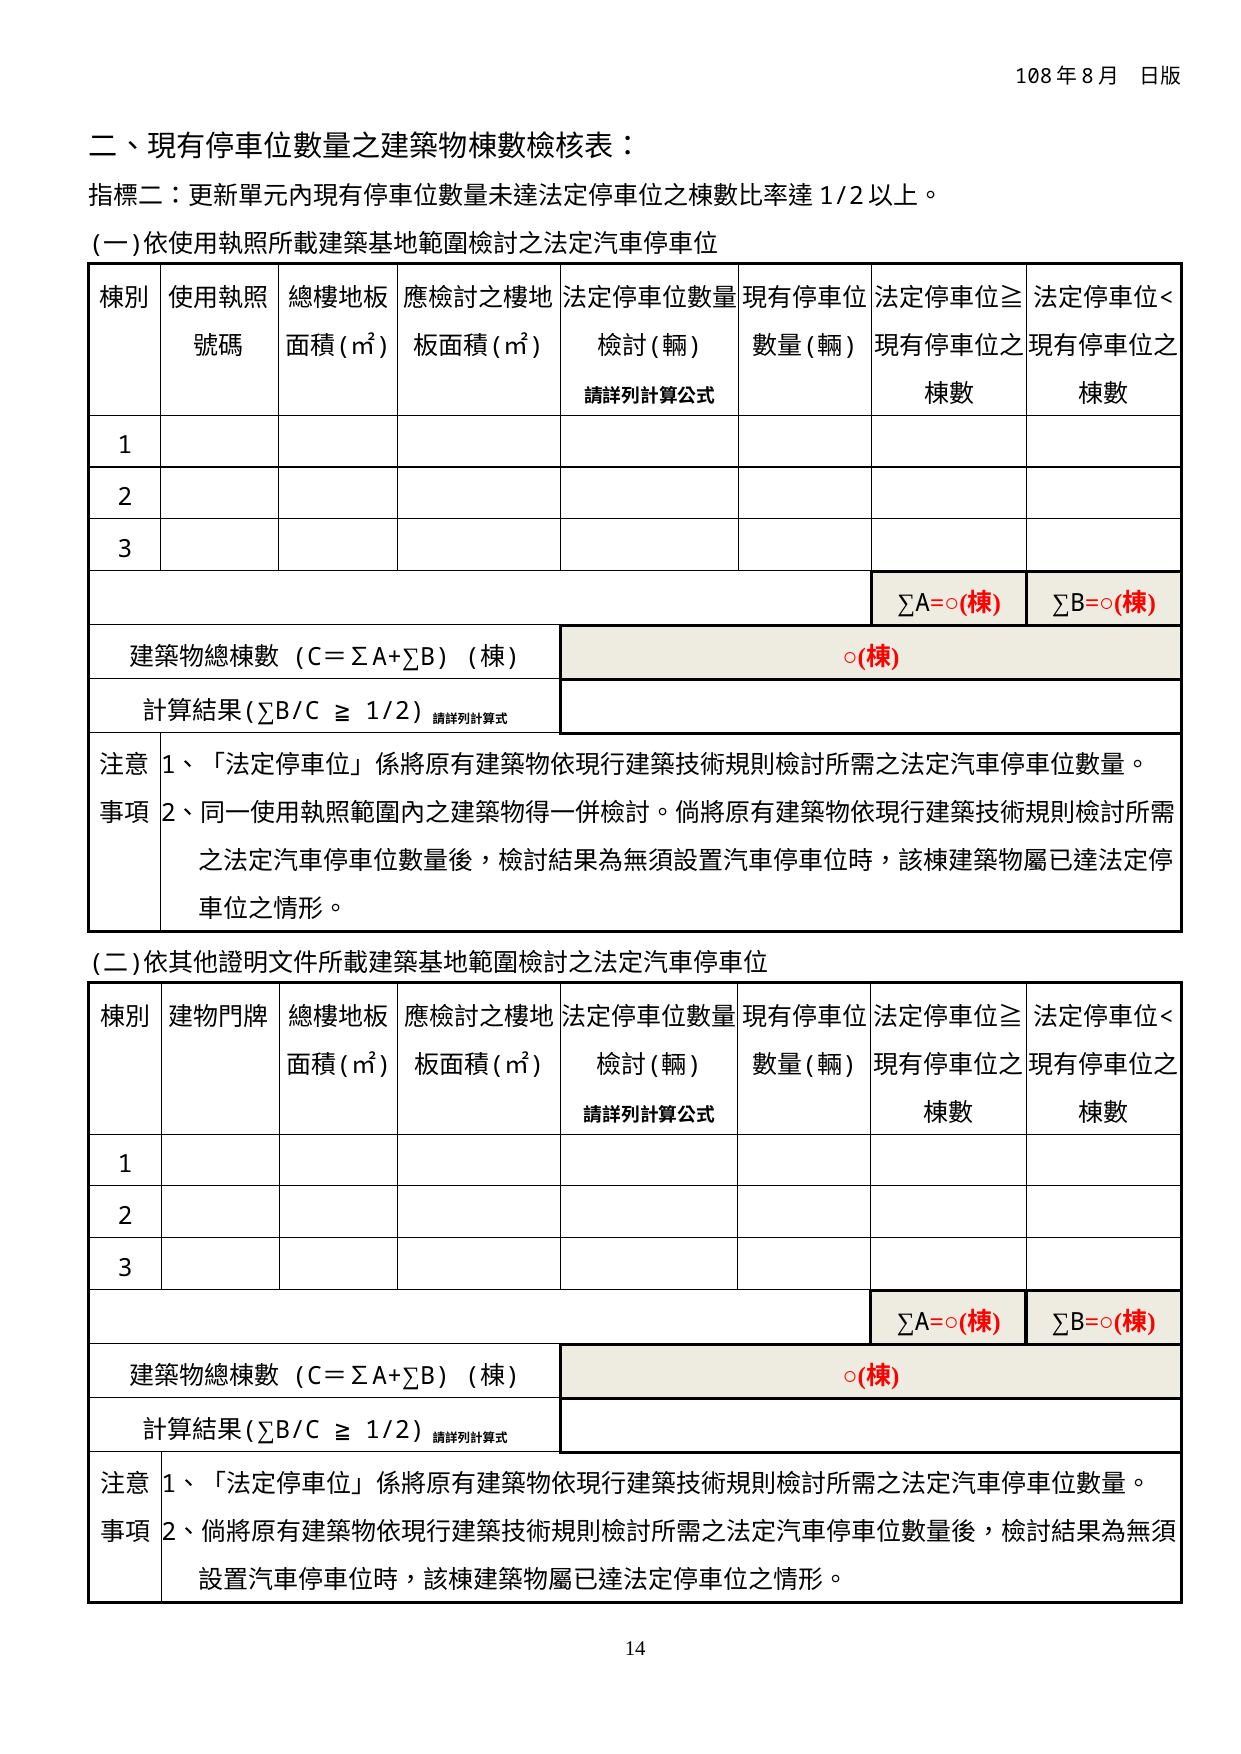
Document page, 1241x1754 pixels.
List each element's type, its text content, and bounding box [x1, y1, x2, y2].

table_cell [161, 468, 278, 518]
table_header 總樓地板面積(㎡) [279, 265, 397, 414]
table_cell [738, 1186, 870, 1237]
table_cell ∑B=○(棟) [1028, 1292, 1180, 1343]
table_cell [279, 416, 397, 466]
table_cell [398, 468, 560, 518]
table_cell [90, 571, 870, 624]
table_cell 2 [90, 1186, 161, 1237]
table_header 法定停車位數量檢討(輛) 請詳列計算公式 [561, 265, 738, 414]
table_cell 注意事項 [90, 1452, 161, 1601]
table_cell [1027, 519, 1180, 570]
table_cell 計算結果(∑B/C ≧ 1/2) 請詳列計算式 [90, 679, 559, 732]
table_cell 3 [90, 519, 160, 570]
table_cell [162, 1238, 279, 1289]
table_cell [90, 1290, 869, 1343]
table_header 總樓地板面積(㎡) [280, 984, 397, 1133]
table_cell [1027, 416, 1180, 466]
table_cell ∑A=○(棟) [872, 1292, 1024, 1343]
table_cell 1、「法定停車位」係將原有建築物依現行建築技術規則檢討所需之法定汽車停車位數量。 2、倘將原有建築物依現行建築技術規則檢討所需之法定汽車停車位數量後，檢討結果為無須設置汽車停車位時，該棟建築物屬已達法定停車位之情形。 [162, 1452, 1180, 1601]
text (二)依其他證明文件所載建築基地範圍檢討之法定汽車停車位 [89, 933, 1181, 981]
table_cell [398, 1238, 560, 1289]
table_cell [739, 519, 871, 570]
table_cell 1 [90, 1135, 161, 1185]
table_header 應檢討之樓地板面積(㎡) [398, 984, 560, 1133]
table_cell [561, 1186, 737, 1237]
table_cell [872, 519, 1026, 570]
table_cell 1、「法定停車位」係將原有建築物依現行建築技術規則檢討所需之法定汽車停車位數量。 2、同一使用執照範圍內之建築物得一併檢討。倘將原有建築物依現行建築技術規則檢討所需之法定汽車停車位數量後，檢討結果為無須設置汽車停車位時，該棟建築物屬已達法定停車位之情形。 [161, 733, 1180, 930]
table_cell 計算結果(∑B/C ≧ 1/2) 請詳列計算式 [90, 1398, 559, 1451]
text (一)依使用執照所載建築基地範圍檢討之法定汽車停車位 [89, 214, 1181, 262]
table_cell [398, 1135, 560, 1185]
table_cell [1027, 1135, 1180, 1185]
table_cell ∑B=○(棟) [1028, 573, 1180, 624]
table_header 法定停車位<現有停車位之棟數 [1027, 265, 1180, 414]
table_cell ○(棟) [562, 1346, 1180, 1397]
table_cell [738, 1135, 870, 1185]
table_cell [561, 519, 738, 570]
table_cell 建築物總棟數 (C＝∑A+∑B) (棟) [90, 625, 559, 678]
table_cell [562, 1400, 1180, 1451]
table_cell 2 [90, 468, 160, 518]
table_cell 建築物總棟數 (C＝∑A+∑B) (棟) [90, 1344, 559, 1397]
table_cell [562, 681, 1180, 732]
table_cell [1027, 468, 1180, 518]
table_header 現有停車位數量(輛) [738, 984, 870, 1133]
table_cell [871, 1186, 1026, 1237]
table_cell 注意事項 [90, 733, 160, 930]
table_cell [872, 416, 1026, 466]
table_cell [1027, 1238, 1180, 1289]
table_header 法定停車位數量檢討(輛) 請詳列計算公式 [561, 984, 737, 1133]
table_cell [738, 1238, 870, 1289]
table_header 建物門牌 [162, 984, 279, 1133]
table_header 棟別 [90, 265, 160, 414]
table_cell [279, 519, 397, 570]
table_cell [871, 1238, 1026, 1289]
table_cell [872, 468, 1026, 518]
table_cell 3 [90, 1238, 161, 1289]
table_cell [398, 519, 560, 570]
table_header 現有停車位數量(輛) [739, 265, 871, 414]
table_header 法定停車位≧現有停車位之棟數 [871, 984, 1026, 1133]
table_cell [398, 416, 560, 466]
table_cell [280, 1135, 397, 1185]
table_cell 1 [90, 416, 160, 466]
text 二、現有停車位數量之建築物棟數檢核表： [89, 118, 1181, 166]
table_cell [1027, 1186, 1180, 1237]
table_cell [561, 1135, 737, 1185]
table_cell [161, 416, 278, 466]
table_cell [280, 1186, 397, 1237]
table_cell [871, 1135, 1026, 1185]
table_cell [561, 1238, 737, 1289]
table_cell [561, 468, 738, 518]
table_cell ○(棟) [562, 627, 1180, 678]
text 指標二：更新單元內現有停車位數量未達法定停車位之棟數比率達1/2以上。 [89, 166, 1181, 214]
table_cell [279, 468, 397, 518]
table_header 應檢討之樓地板面積(㎡) [398, 265, 560, 414]
table_cell [739, 416, 871, 466]
table_cell [280, 1238, 397, 1289]
table_cell [739, 468, 871, 518]
table_header 棟別 [90, 984, 161, 1133]
table_cell [561, 416, 738, 466]
table_header 法定停車位≧現有停車位之棟數 [872, 265, 1026, 414]
table_cell [162, 1186, 279, 1237]
table_cell [162, 1135, 279, 1185]
table_cell ∑A=○(棟) [873, 573, 1025, 624]
table_header 法定停車位<現有停車位之棟數 [1027, 984, 1180, 1133]
table_cell [161, 519, 278, 570]
table_cell [398, 1186, 560, 1237]
table_header 使用執照號碼 [161, 265, 278, 414]
